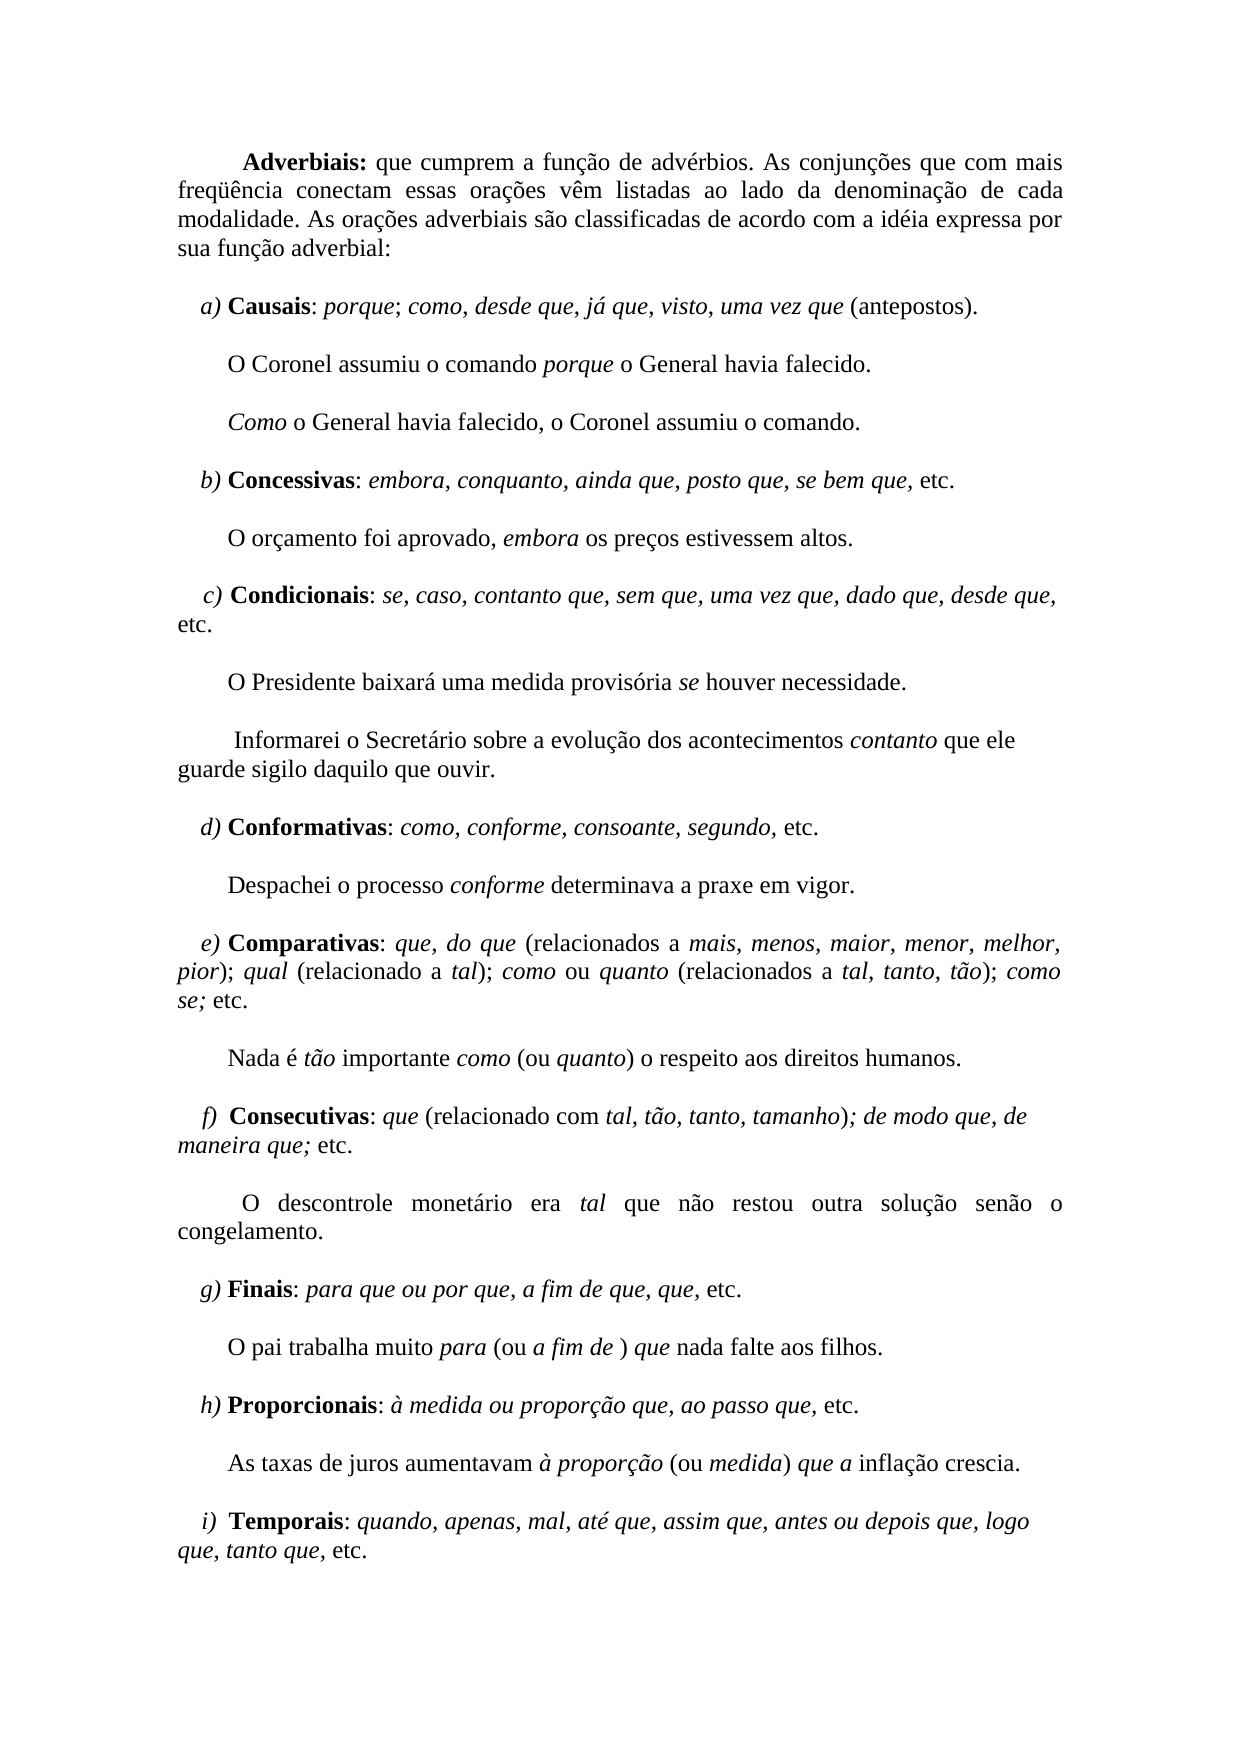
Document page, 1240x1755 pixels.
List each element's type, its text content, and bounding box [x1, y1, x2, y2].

text Informarei o Secretário sobre a evolução dos acontecimentos contanto que ele guarde sigilo daquilo que ouvir. [177, 725, 1064, 783]
text Nada é tão importante como (ou quanto) o respeito aos direitos humanos. [227, 1043, 1221, 1072]
list Consecutivas: que (relacionado com tal, tão, tanto, tamanho); de modo que, de maneira que; etc. [154, 1101, 1063, 1158]
list Temporais: quando, apenas, mal, até que, assim que, antes ou depois que, logo que, tanto que, etc. [154, 1506, 1063, 1563]
list Finais: para que ou por que, a fim de que, que, etc. [154, 1274, 1221, 1303]
text As taxas de juros aumentavam à proporção (ou medida) que a inflação crescia. [227, 1448, 1221, 1477]
list Conformativas: como, conforme, consoante, segundo, etc. [154, 812, 1221, 840]
text Adverbiais: que cumprem a função de advérbios. As conjunções que com mais freqüência conectam essas orações vêm listadas ao lado da denominação de cada modalidade. As orações adverbiais são classificadas de acordo com a idéia expressa por sua função adverbial: [177, 147, 1063, 262]
text O pai trabalha muito para (ou a fim de ) que nada falte aos filhos. [227, 1332, 1221, 1361]
text Despachei o processo conforme determinava a praxe em vigor. [227, 870, 1221, 898]
list Proporcionais: à medida ou proporção que, ao passo que, etc. [154, 1390, 1221, 1419]
list Comparativas: que, do que (relacionados a mais, menos, maior, menor, melhor, pior); qual (relacionado a tal); como ou quanto (relacionados a tal, tanto, tão); como se; etc. [154, 928, 1063, 1014]
text Como o General havia falecido, o Coronel assumiu o comando. [227, 407, 1221, 435]
text O Presidente baixará uma medida provisória se houver necessidade. [227, 667, 1221, 696]
list Concessivas: embora, conquanto, ainda que, posto que, se bem que, etc. [154, 465, 1221, 493]
list Condicionais: se, caso, contanto que, sem que, uma vez que, dado que, desde que, etc. [154, 580, 1063, 638]
text O orçamento foi aprovado, embora os preços estivessem altos. [227, 523, 1221, 551]
text O descontrole monetário era tal que não restou outra solução senão o congelamento. [177, 1188, 1063, 1245]
list Causais: porque; como, desde que, já que, visto, uma vez que (antepostos). [154, 291, 1221, 320]
text O Coronel assumiu o comando porque o General havia falecido. [227, 349, 1221, 378]
